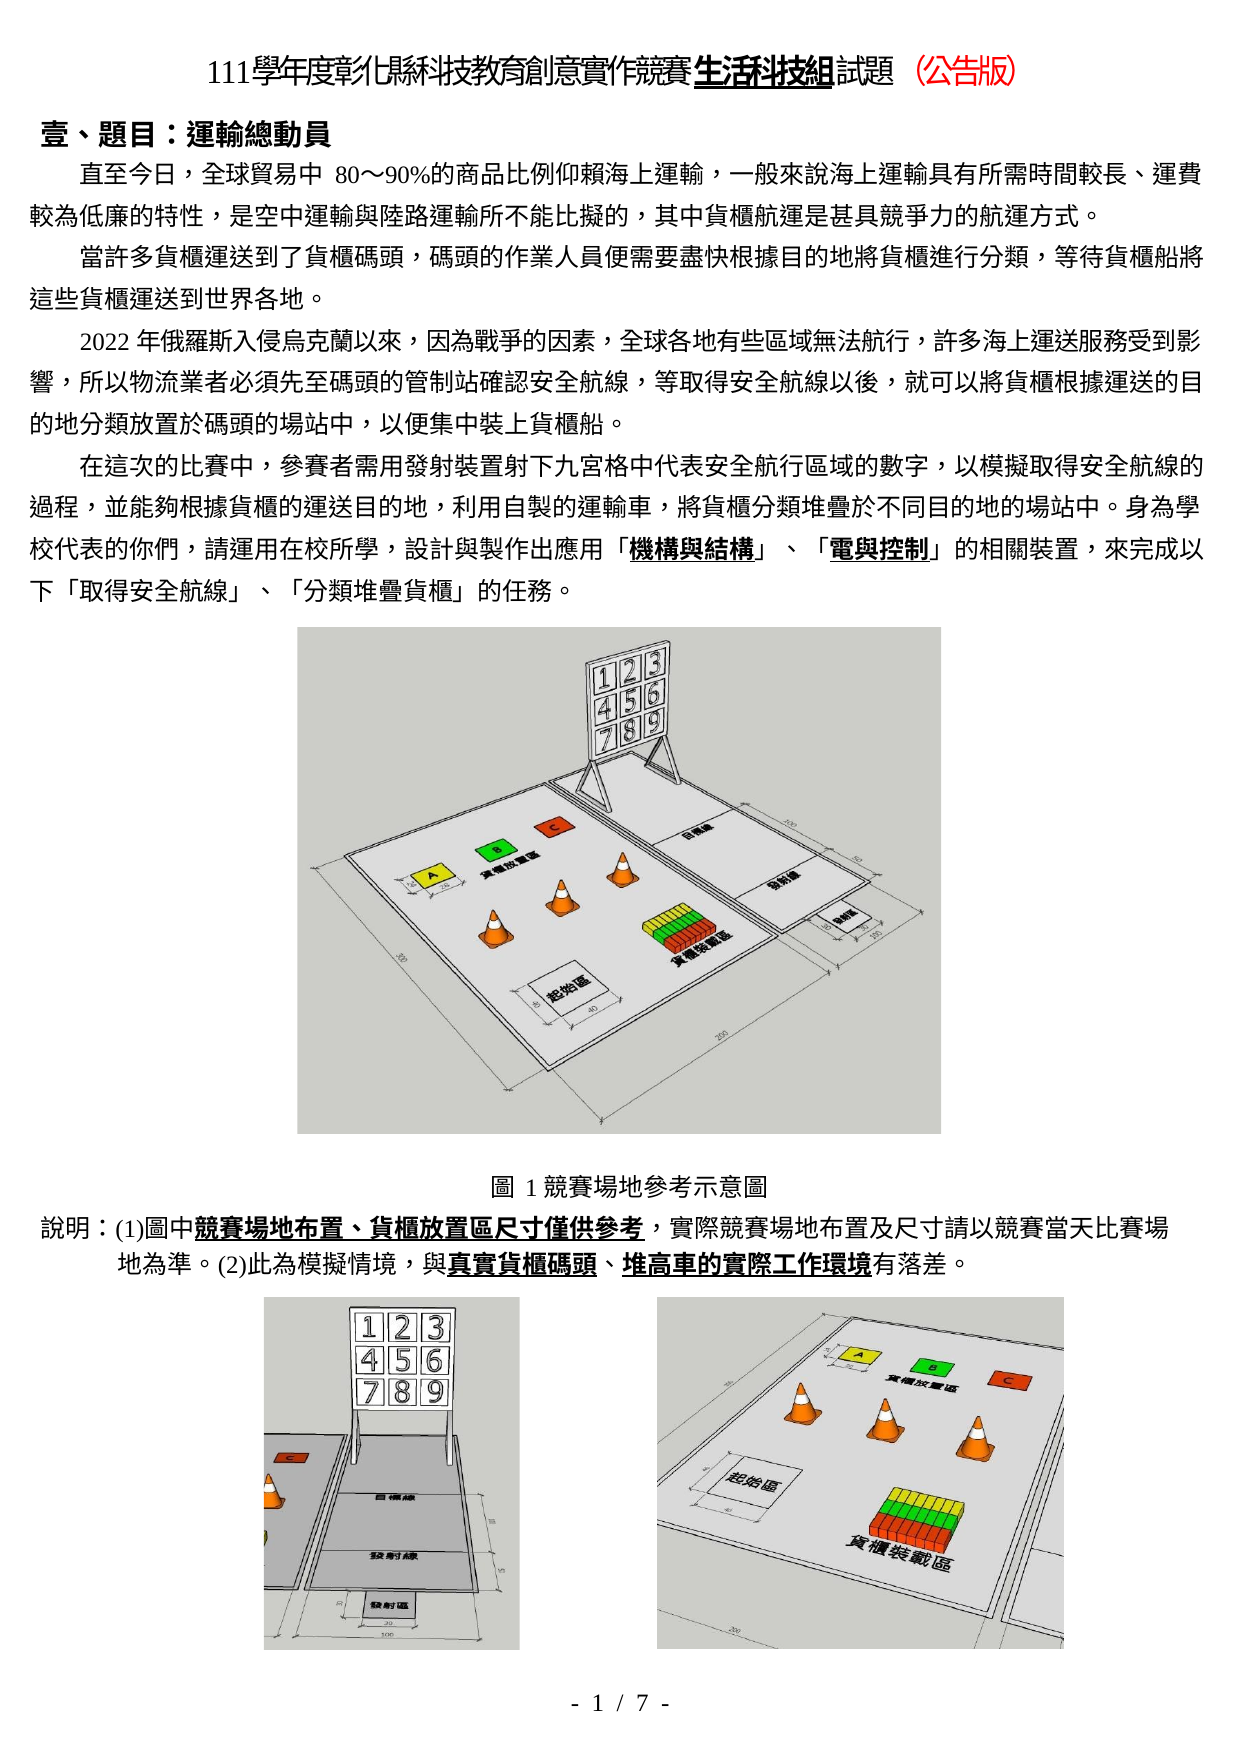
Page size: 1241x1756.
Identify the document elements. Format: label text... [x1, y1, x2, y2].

text 2022 年俄羅斯入侵烏克蘭以來，因為戰爭的因素，全球各地有些區域無法航行，許多海上運送服務受到影響，所以物流業者必須先至碼頭的管制站確認安全航線，等取得安全航線以後，就可以將貨櫃根據運送的目的地分類放置於碼頭的場站中，以便集中裝上貨櫃船。 [29, 321, 1211, 441]
text 在這次的比賽中，參賽者需用發射裝置射下九宮格中代表安全航行區域的數字，以模擬取得安全航線的過程，並能夠根據貨櫃的運送目的地，利用自製的運輸車，將貨櫃分類堆疊於不同目的地的場站中。身為學校代表的你們，請運用在校所學，設計與製作出應用「機構與結構」、「電與控制」的相關裝置，來完成以下「取得安全航線」、「分類堆疊貨櫃」的任務。 [29, 446, 1211, 607]
subtitle 壹、題目：運輸總動員 [40, 106, 1211, 154]
text 圖 1 競賽場地參考示意圖 [490, 1174, 1211, 1202]
text 當許多貨櫃運送到了貨櫃碼頭，碼頭的作業人員便需要盡快根據目的地將貨櫃進行分類，等待貨櫃船將這些貨櫃運送到世界各地。 [29, 238, 1211, 316]
text 直至今日，全球貿易中 80～90%的商品比例仰賴海上運輸，一般來說海上運輸具有所需時間較長、運費較為低廉的特性，是空中運輸與陸路運輸所不能比擬的，其中貨櫃航運是甚具競爭力的航運方式。 [29, 154, 1211, 232]
text 說明：(1)圖中競賽場地布置、貨櫃放置區尺寸僅供參考，實際競賽場地布置及尺寸請以競賽當天比賽場地為準。(2)此為模擬情境，與真實貨櫃碼頭、堆高車的實際工作環境有落差。 [40, 1208, 1183, 1281]
